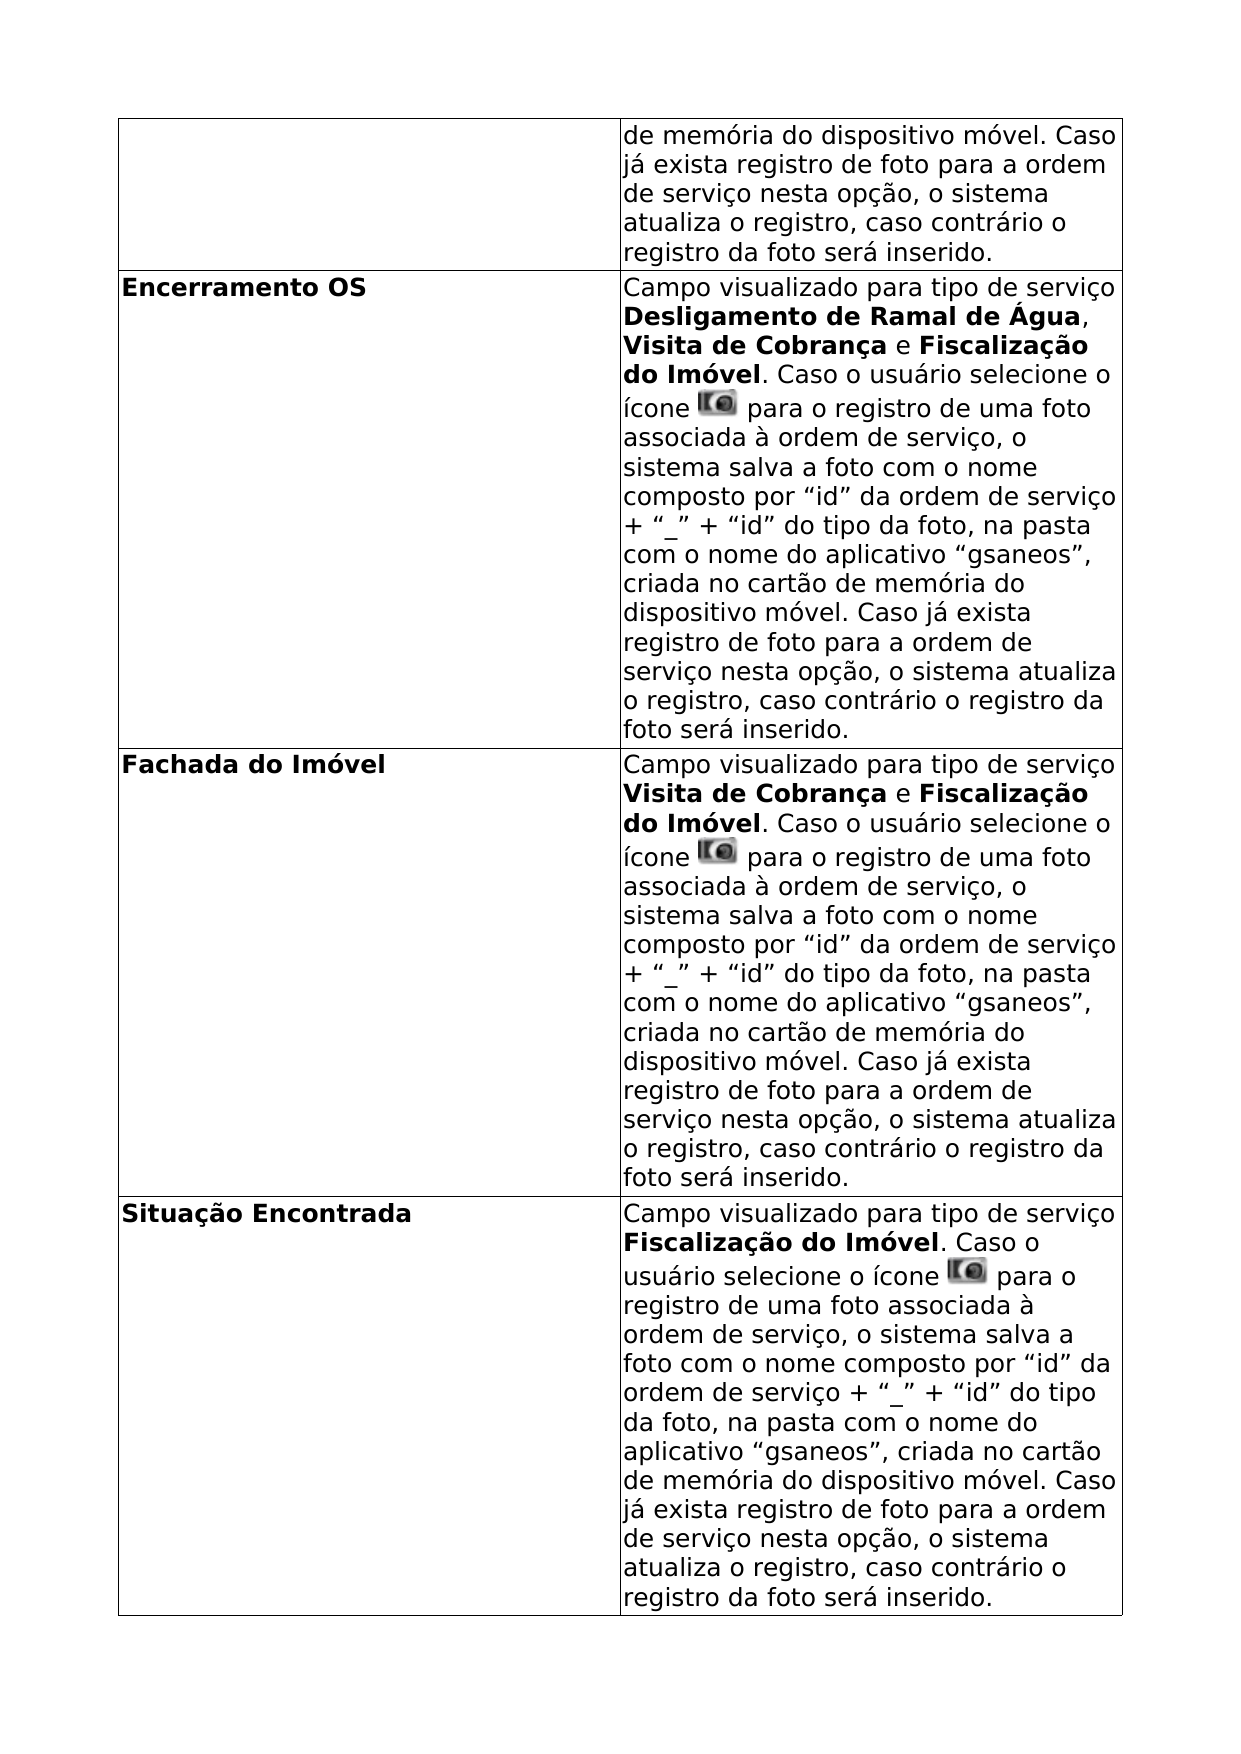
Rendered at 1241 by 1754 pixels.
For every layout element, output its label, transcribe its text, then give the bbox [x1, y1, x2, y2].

table_cell Campo visualizado para tipo de serviço Fiscalização do Imóvel. Caso o usuário selecione o ícone para o registro de uma foto associada à ordem de serviço, o sistema salva a foto com o nome composto por “id” da ordem de serviço + “_” + “id” do tipo da foto, na pasta com o nome do aplicativo “gsaneos”, criada no cartão de memória do dispositivo móvel. Caso já exista registro de foto para a ordem de serviço nesta opção, o sistema atualiza o registro, caso contrário o registro da foto será inserido. [621, 1197, 1122, 1615]
table_cell de memória do dispositivo móvel. Caso já exista registro de foto para a ordem de serviço nesta opção, o sistema atualiza o registro, caso contrário o registro da foto será inserido. [621, 119, 1122, 270]
picture [698, 389, 739, 418]
table_cell Campo visualizado para tipo de serviço Desligamento de Ramal de Água, Visita de Cobrança e Fiscalização do Imóvel. Caso o usuário selecione o ícone para o registro de uma foto associada à ordem de serviço, o sistema salva a foto com o nome composto por “id” da ordem de serviço + “_” + “id” do tipo da foto, na pasta com o nome do aplicativo “gsaneos”, criada no cartão de memória do dispositivo móvel. Caso já exista registro de foto para a ordem de serviço nesta opção, o sistema atualiza o registro, caso contrário o registro da foto será inserido. [621, 271, 1122, 747]
table_cell Situação Encontrada [119, 1197, 620, 1615]
picture [947, 1257, 989, 1286]
table_cell Encerramento OS [119, 271, 620, 747]
table_cell Fachada do Imóvel [119, 749, 620, 1196]
picture [698, 837, 739, 866]
table_cell [119, 119, 620, 270]
table_cell Campo visualizado para tipo de serviço Visita de Cobrança e Fiscalização do Imóvel. Caso o usuário selecione o ícone para o registro de uma foto associada à ordem de serviço, o sistema salva a foto com o nome composto por “id” da ordem de serviço + “_” + “id” do tipo da foto, na pasta com o nome do aplicativo “gsaneos”, criada no cartão de memória do dispositivo móvel. Caso já exista registro de foto para a ordem de serviço nesta opção, o sistema atualiza o registro, caso contrário o registro da foto será inserido. [621, 749, 1122, 1196]
